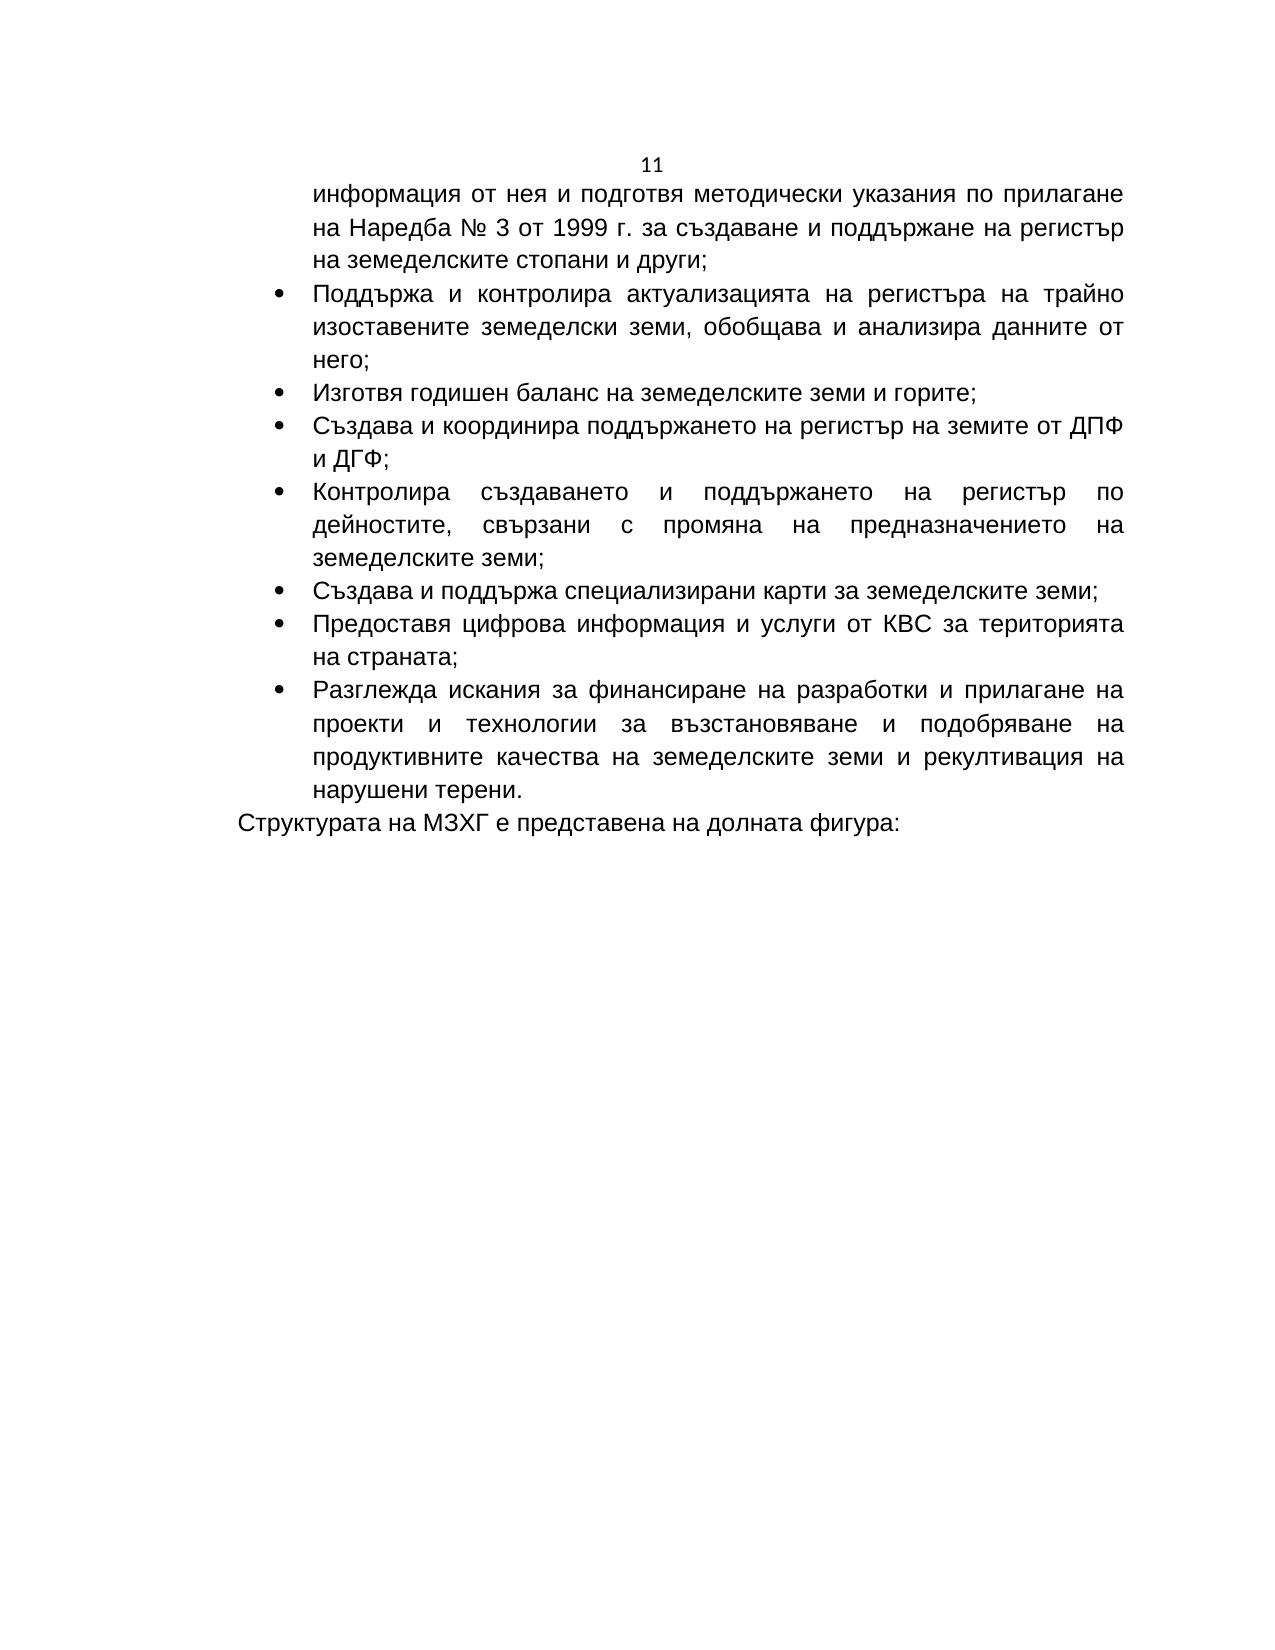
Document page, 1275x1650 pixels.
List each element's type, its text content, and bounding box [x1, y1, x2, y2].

list Предоставя цифрова информация и услуги от КВС за територията на страната; [275, 609, 1125, 671]
list Контролира създаването и поддържането на регистър по дейностите, свързани с промяна на предназначението на земеделските земи; [275, 477, 1125, 572]
text Структурата на МЗХГ е представена на долната фигура: [178, 808, 1125, 836]
list Създава и поддържа специализирани карти за земеделските земи; [275, 576, 1125, 605]
list Разглежда искания за финансиране на разработки и прилагане на проекти и технологии за възстановяване и подобряване на продуктивните качества на земеделските земи и рекултивация на нарушени терени. [275, 675, 1125, 803]
list Създава и координира поддържането на регистър на земите от ДПФ и ДГФ; [275, 411, 1125, 473]
list Поддържа и контролира актуализацията на регистъра на трайно изоставените земеделски земи, обобщава и анализира данните от него; [275, 278, 1125, 373]
list Изготвя годишен баланс на земеделските земи и горите; [275, 378, 1125, 407]
list информация от нея и подготвя методически указания по прилагане на Наредба № 3 от 1999 г. за създаване и поддържане на регистър на земеделските стопани и други; [275, 179, 1125, 274]
